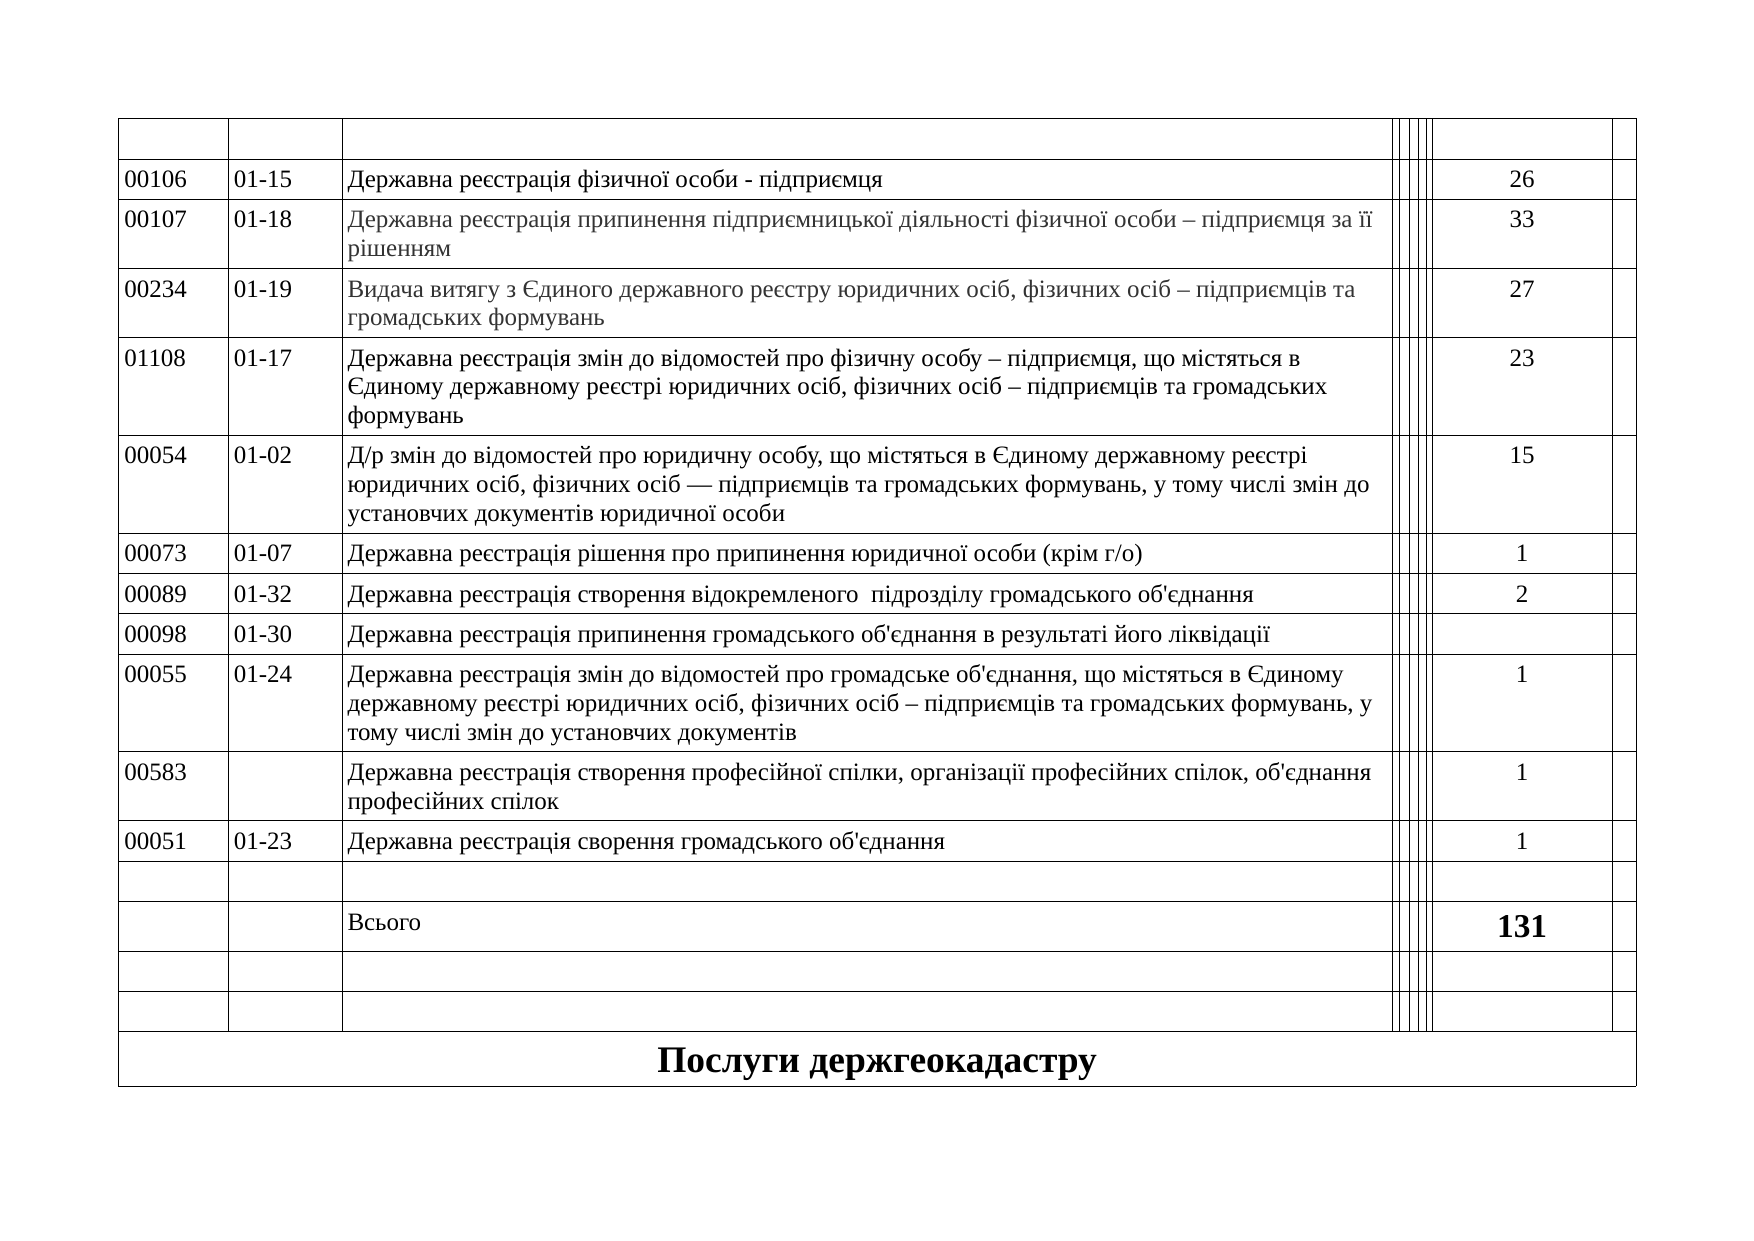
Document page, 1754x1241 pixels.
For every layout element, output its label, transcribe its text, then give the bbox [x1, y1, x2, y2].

table_cell [1410, 574, 1418, 613]
table_cell [1400, 862, 1409, 901]
table_cell [1427, 862, 1432, 901]
table_cell 1 [1433, 752, 1612, 820]
table_cell Державна реєстрація фізичної особи - підприємця [343, 160, 1392, 199]
table_cell [1393, 902, 1399, 951]
table_cell 23 [1433, 338, 1612, 435]
table_cell 01-02 [229, 436, 342, 532]
table_cell 00055 [119, 655, 228, 751]
table_cell [1427, 338, 1432, 435]
table_cell [1393, 200, 1399, 268]
table_cell [1419, 655, 1426, 751]
table_cell [1410, 160, 1418, 199]
table_cell [1419, 992, 1426, 1031]
table_cell [1613, 269, 1636, 337]
table_cell 00054 [119, 436, 228, 532]
table_cell [1419, 436, 1426, 532]
table_cell [1419, 821, 1426, 861]
table_cell [1400, 338, 1409, 435]
table_cell [343, 952, 1392, 991]
table_cell Державна реєстрація сворення громадського об'єднання [343, 821, 1392, 861]
table_cell [1410, 338, 1418, 435]
table_cell [1393, 534, 1399, 573]
table_cell [1400, 200, 1409, 268]
table_cell [1393, 614, 1399, 653]
table_cell [1613, 574, 1636, 613]
table_cell [1613, 752, 1636, 820]
table_cell [1393, 821, 1399, 861]
table_cell [1433, 119, 1612, 158]
table_cell 01-30 [229, 614, 342, 653]
table_cell [1410, 119, 1418, 158]
table_cell [119, 992, 228, 1031]
table_cell [1410, 992, 1418, 1031]
table_cell [1410, 821, 1418, 861]
table_cell [1613, 992, 1636, 1031]
table_cell 00234 [119, 269, 228, 337]
table_cell [1410, 655, 1418, 751]
table_cell Державна реєстрація створення професійної спілки, організації професійних спілок, об'єднання професійних спілок [343, 752, 1392, 820]
table_cell [1410, 862, 1418, 901]
table_cell [1427, 752, 1432, 820]
table_cell 01-19 [229, 269, 342, 337]
table_cell 01-18 [229, 200, 342, 268]
table_cell 01-23 [229, 821, 342, 861]
table_cell [1613, 902, 1636, 951]
table_cell [1433, 862, 1612, 901]
table_cell 01-24 [229, 655, 342, 751]
table_cell 01108 [119, 338, 228, 435]
table_cell [1433, 952, 1612, 991]
table_cell [229, 952, 342, 991]
table_cell [1613, 655, 1636, 751]
table_cell 27 [1433, 269, 1612, 337]
table_cell 2 [1433, 574, 1612, 613]
table_cell [1400, 992, 1409, 1031]
table_cell [1427, 436, 1432, 532]
table_cell [1410, 200, 1418, 268]
table_cell 00089 [119, 574, 228, 613]
table_cell [1427, 200, 1432, 268]
table_cell [1400, 574, 1409, 613]
table_cell [229, 902, 342, 951]
table_cell [1427, 269, 1432, 337]
table_cell Державна реєстрація рішення про припинення юридичної особи (крім г/о) [343, 534, 1392, 573]
table_cell [343, 862, 1392, 901]
table_cell [1419, 614, 1426, 653]
table_cell Д/р змін до відомостей про юридичну особу, що містяться в Єдиному державному реєстрі юридичних осіб, фізичних осіб — підприємців та громадських формувань, у тому числі змін до установчих документів юридичної особи [343, 436, 1392, 532]
table_cell [1427, 821, 1432, 861]
table_cell Всього [343, 902, 1392, 951]
table_cell [1427, 160, 1432, 199]
table_cell [1393, 574, 1399, 613]
table_cell [343, 119, 1392, 158]
table_cell [119, 902, 228, 951]
table_cell Державна реєстрація припинення підприємницької діяльності фізичної особи – підприємця за її рішенням [343, 200, 1392, 268]
table_cell [119, 952, 228, 991]
table_cell 1 [1433, 821, 1612, 861]
table_cell Державна реєстрація змін до відомостей про фізичну особу – підприємця, що містяться в Єдиному державному реєстрі юридичних осіб, фізичних осіб – підприємців та громадських формувань [343, 338, 1392, 435]
table_cell [343, 992, 1392, 1031]
table_cell [1433, 614, 1612, 653]
table_cell [1410, 952, 1418, 991]
table_cell 1 [1433, 534, 1612, 573]
table_cell 01-17 [229, 338, 342, 435]
table_cell [1419, 269, 1426, 337]
table_cell [1400, 655, 1409, 751]
table_cell [1393, 655, 1399, 751]
table_cell [1393, 952, 1399, 991]
table_cell [1613, 119, 1636, 158]
table_cell 00073 [119, 534, 228, 573]
table_cell [1410, 269, 1418, 337]
table_cell [1613, 821, 1636, 861]
table_cell [1613, 952, 1636, 991]
table_cell [1410, 534, 1418, 573]
table_cell [1427, 655, 1432, 751]
table_cell [1393, 992, 1399, 1031]
table_cell [1400, 752, 1409, 820]
table_cell [1427, 992, 1432, 1031]
table_cell Державна реєстрація припинення громадського об'єднання в результаті його ліквідації [343, 614, 1392, 653]
table_cell [1419, 574, 1426, 613]
table_cell [1410, 436, 1418, 532]
table_cell [1393, 752, 1399, 820]
table_cell 01-32 [229, 574, 342, 613]
table_cell [1393, 436, 1399, 532]
table_cell 131 [1433, 902, 1612, 951]
table_cell [1410, 902, 1418, 951]
table_cell [1400, 534, 1409, 573]
table_cell [1613, 160, 1636, 199]
table_cell [1419, 902, 1426, 951]
table_cell [1393, 862, 1399, 901]
table_cell [1419, 952, 1426, 991]
table_cell 00051 [119, 821, 228, 861]
table_cell [1613, 534, 1636, 573]
table_cell [1410, 614, 1418, 653]
table_cell [1393, 160, 1399, 199]
table_cell [1400, 119, 1409, 158]
table_cell [1419, 534, 1426, 573]
table_cell [229, 752, 342, 820]
table_cell [1427, 534, 1432, 573]
table_cell [1400, 902, 1409, 951]
table_cell 26 [1433, 160, 1612, 199]
table_cell [1433, 992, 1612, 1031]
table_cell [1427, 952, 1432, 991]
table_cell [1427, 614, 1432, 653]
table_cell [1400, 436, 1409, 532]
table_cell 00098 [119, 614, 228, 653]
table_cell 01-07 [229, 534, 342, 573]
table_cell [1419, 338, 1426, 435]
table_cell 1 [1433, 655, 1612, 751]
table_cell [1613, 338, 1636, 435]
table_cell [1427, 574, 1432, 613]
table_cell [1393, 119, 1399, 158]
table_cell Послуги держгеокадастру [119, 1032, 1636, 1086]
table_cell [119, 862, 228, 901]
table_cell Державна реєстрація створення відокремленого підрозділу громадського об'єднання [343, 574, 1392, 613]
table_cell Державна реєстрація змін до відомостей про громадське об'єднання, що містяться в Єдиному державному реєстрі юридичних осіб, фізичних осіб – підприємців та громадських формувань, у тому числі змін до установчих документів [343, 655, 1392, 751]
table_cell [1419, 160, 1426, 199]
table_cell 00583 [119, 752, 228, 820]
table_cell 01-15 [229, 160, 342, 199]
table_cell 33 [1433, 200, 1612, 268]
table_cell [1400, 952, 1409, 991]
table_cell [1613, 436, 1636, 532]
table_cell [119, 119, 228, 158]
table_cell [1419, 752, 1426, 820]
table_cell [229, 119, 342, 158]
table_cell [1613, 200, 1636, 268]
table_cell Видача витягу з Єдиного державного реєстру юридичних осіб, фізичних осіб – підприємців та громадських формувань [343, 269, 1392, 337]
table_cell 00106 [119, 160, 228, 199]
table_cell [1419, 200, 1426, 268]
table_cell [1419, 119, 1426, 158]
table_cell [1400, 269, 1409, 337]
table_cell 15 [1433, 436, 1612, 532]
table_cell [1427, 902, 1432, 951]
table_cell [1613, 862, 1636, 901]
table_cell [1393, 269, 1399, 337]
table_cell [1427, 119, 1432, 158]
table_cell [229, 992, 342, 1031]
table_cell [229, 862, 342, 901]
table_cell [1400, 821, 1409, 861]
table_cell [1419, 862, 1426, 901]
table_cell [1400, 614, 1409, 653]
table_cell [1613, 614, 1636, 653]
table_cell [1393, 338, 1399, 435]
table_cell 00107 [119, 200, 228, 268]
table_cell [1410, 752, 1418, 820]
table_cell [1400, 160, 1409, 199]
